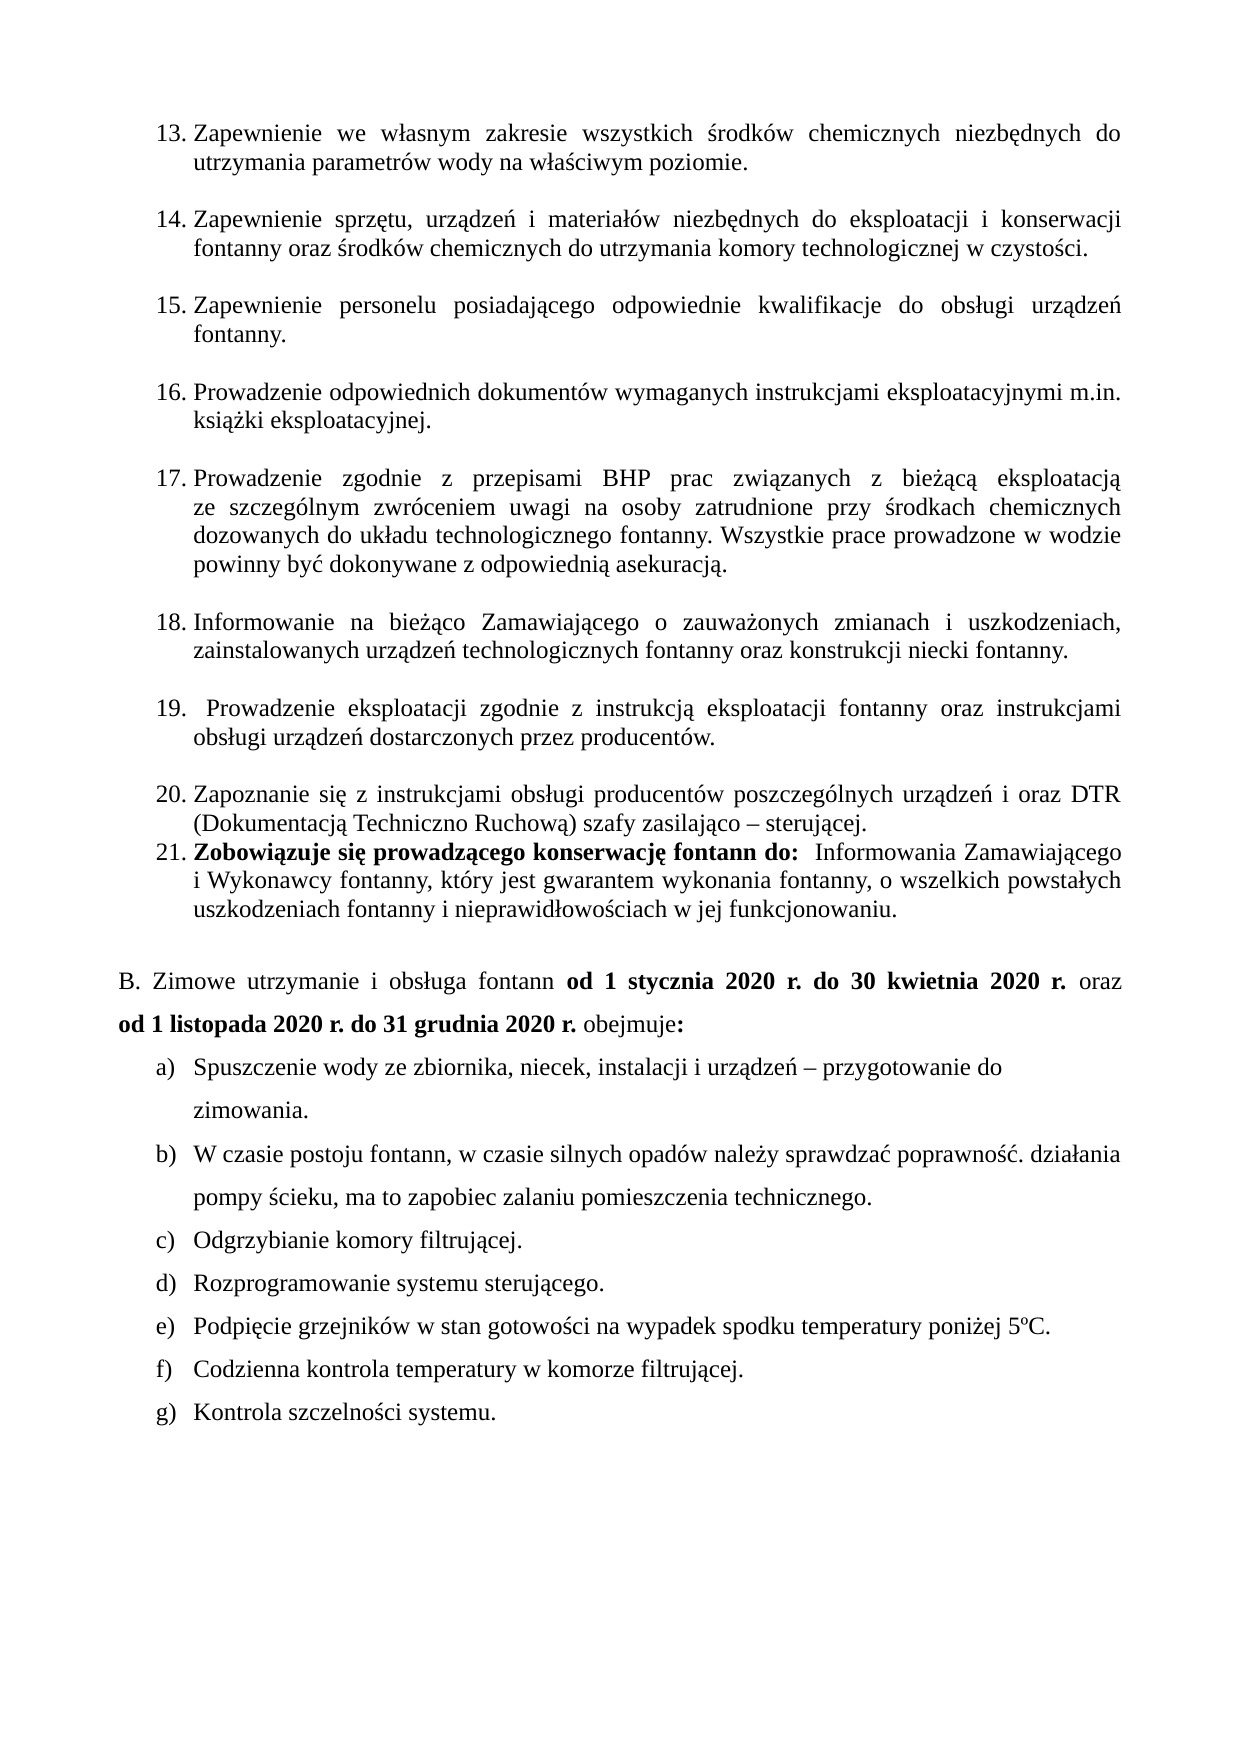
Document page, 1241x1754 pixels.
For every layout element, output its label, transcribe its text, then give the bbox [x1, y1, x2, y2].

list Kontrola szczelności systemu. [156, 1397, 1122, 1426]
list Codzienna kontrola temperatury w komorze filtrującej. [156, 1354, 1122, 1383]
list W czasie postoju fontann, w czasie silnych opadów należy sprawdzać poprawność. działania pompy ścieku, ma to zapobiec zalaniu pomieszczenia technicznego. [156, 1139, 1122, 1211]
list Zapoznanie się z instrukcjami obsługi producentów poszczególnych urządzeń i oraz DTR (Dokumentacją Techniczno Ruchową) szafy zasilająco – sterującej. [156, 779, 1122, 837]
list Zapewnienie sprzętu, urządzeń i materiałów niezbędnych do eksploatacji i konserwacji fontanny oraz środków chemicznych do utrzymania komory technologicznej w czystości. [156, 204, 1122, 262]
list Informowanie na bieżąco Zamawiającego o zauważonych zmianach i uszkodzeniach, zainstalowanych urządzeń technologicznych fontanny oraz konstrukcji niecki fontanny. [156, 607, 1122, 664]
list Spuszczenie wody ze zbiornika, niecek, instalacji i urządzeń – przygotowanie do zimowania. [156, 1052, 1122, 1124]
list Odgrzybianie komory filtrującej. [156, 1225, 1122, 1254]
list Zapewnienie we własnym zakresie wszystkich środków chemicznych niezbędnych do utrzymania parametrów wody na właściwym poziomie. [156, 118, 1122, 176]
list Prowadzenie odpowiednich dokumentów wymaganych instrukcjami eksploatacyjnymi m.in. książki eksploatacyjnej. [156, 377, 1122, 434]
list Prowadzenie eksploatacji zgodnie z instrukcją eksploatacji fontanny oraz instrukcjami obsługi urządzeń dostarczonych przez producentów. [156, 693, 1122, 751]
list Podpięcie grzejników w stan gotowości na wypadek spodku temperatury poniżej 5ºC. [156, 1311, 1122, 1340]
list Zapewnienie personelu posiadającego odpowiednie kwalifikacje do obsługi urządzeń fontanny. [156, 291, 1122, 348]
text B. Zimowe utrzymanie i obsługa fontann od 1 stycznia 2020 r. do 30 kwietnia 2020 r. oraz od 1 listopada 2020 r. do 31 grudnia 2020 r. obejmuje: [118, 966, 1122, 1038]
list Zobowiązuje się prowadzącego konserwację fontann do: Informowania Zamawiającego i Wykonawcy fontanny, który jest gwarantem wykonania fontanny, o wszelkich powstałych uszkodzeniach fontanny i nieprawidłowościach w jej funkcjonowaniu. [156, 837, 1122, 923]
list Rozprogramowanie systemu sterującego. [156, 1268, 1122, 1297]
list Prowadzenie zgodnie z przepisami BHP prac związanych z bieżącą eksploatacją ze szczególnym zwróceniem uwagi na osoby zatrudnione przy środkach chemicznych dozowanych do układu technologicznego fontanny. Wszystkie prace prowadzone w wodzie powinny być dokonywane z odpowiednią asekuracją. [156, 463, 1122, 578]
